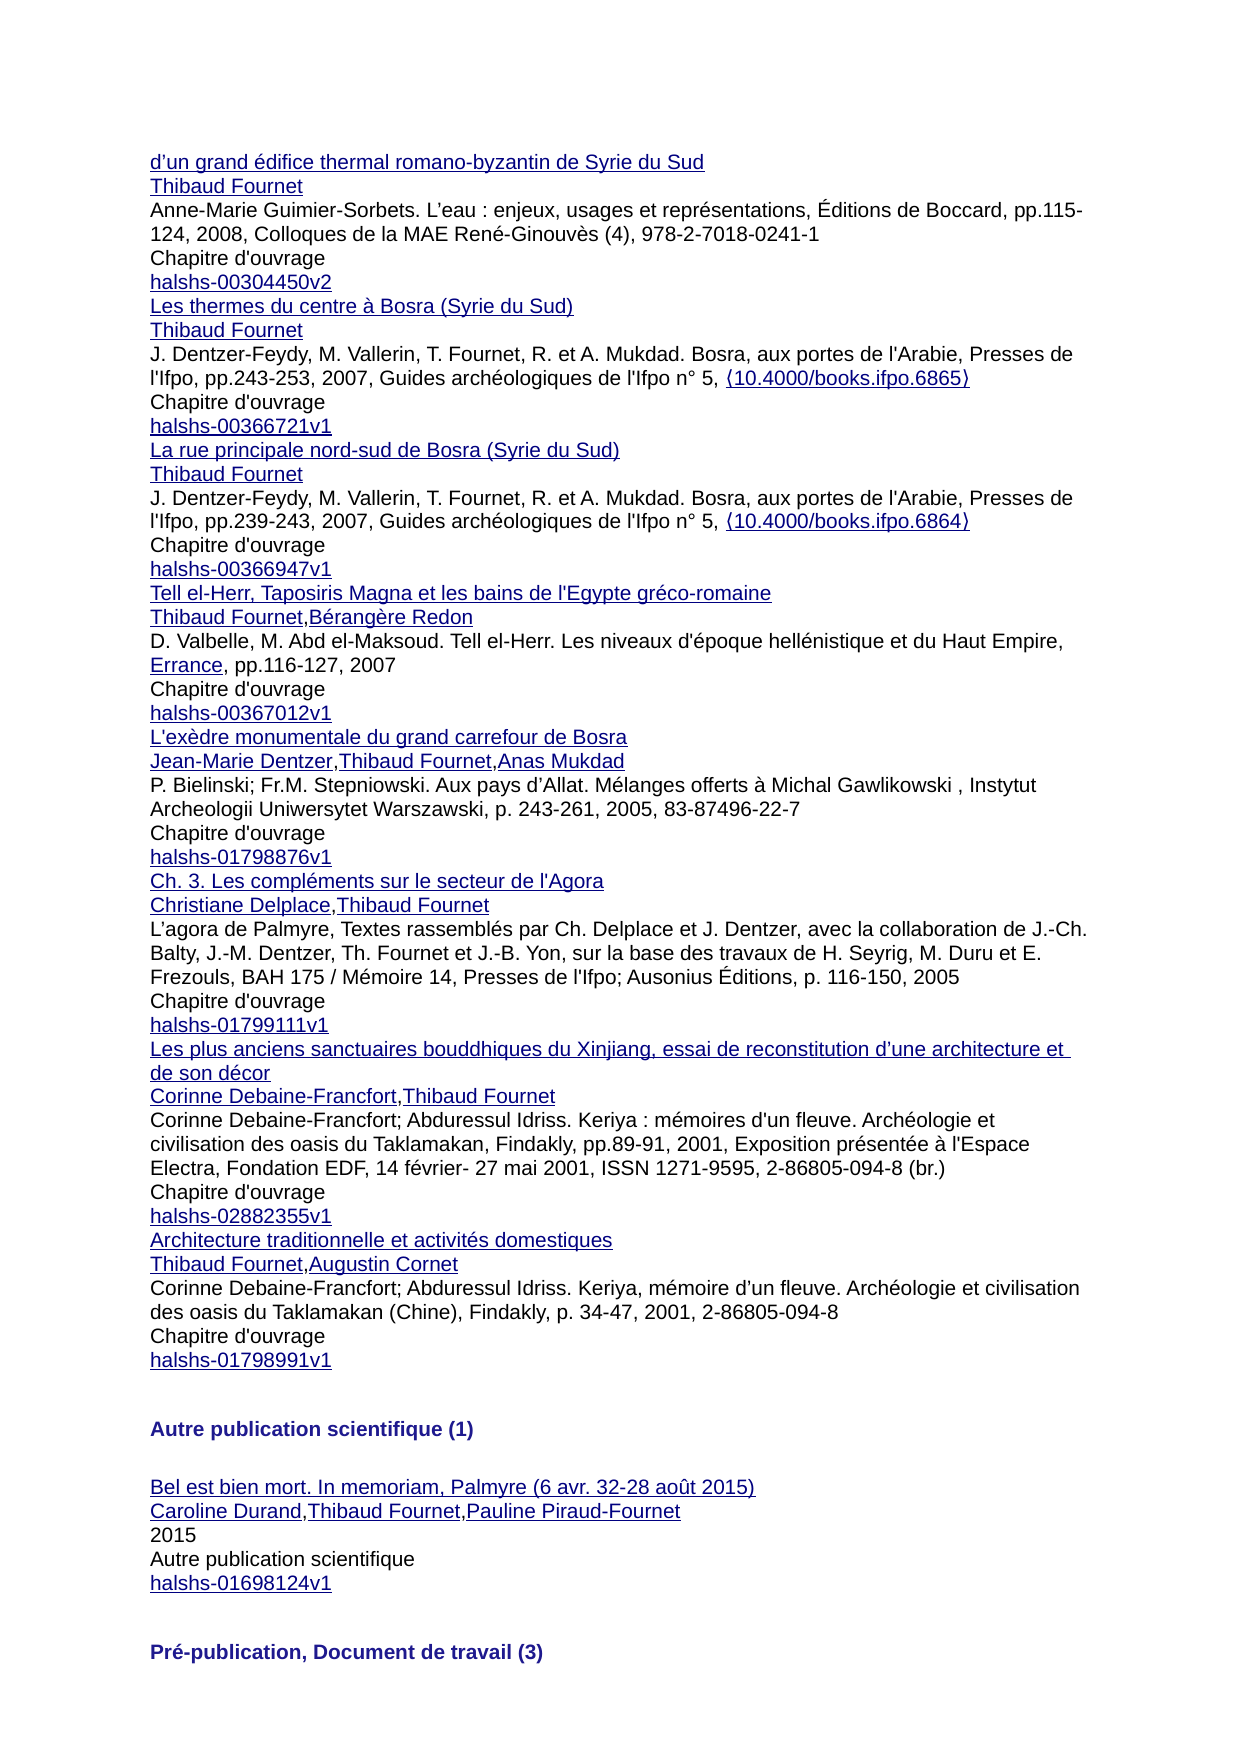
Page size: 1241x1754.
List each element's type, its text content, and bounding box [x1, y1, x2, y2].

table_cell L'exèdre monumentale du grand carrefour de Bosra Jean-Marie Dentzer,Thibaud Fournet,Anas Mukdad P. Bielinski; Fr.M. Stepniowski. Aux pays d’Allat. Mélanges offerts à Michal Gawlikowski , Instytut Archeologii Uniwersytet Warszawski, p. 243-261, 2005, 83-87496-22-7 Chapitre d'ouvrage halshs-01798876v1 [150, 725, 1090, 869]
table_cell Les plus anciens sanctuaires bouddhiques du Xinjiang, essai de reconstitution d’une architecture et de son décor Corinne Debaine-Francfort,Thibaud Fournet Corinne Debaine-Francfort; Abduressul Idriss. Keriya : mémoires d'un fleuve. Archéologie et civilisation des oasis du Taklamakan, Findakly, pp.89-91, 2001, Exposition présentée à l'Espace Electra, Fondation EDF, 14 février- 27 mai 2001, ISSN 1271-9595, 2-86805-094-8 (br.) Chapitre d'ouvrage halshs-02882355v1 [150, 1036, 1090, 1228]
subtitle Pré-publication, Document de travail (3) [150, 1639, 1090, 1663]
table_cell Ch. 3. Les compléments sur le secteur de l'Agora Christiane Delplace,Thibaud Fournet L’agora de Palmyre, Textes rassemblés par Ch. Delplace et J. Dentzer, avec la collaboration de J.-Ch. Balty, J.-M. Dentzer, Th. Fournet et J.-B. Yon, sur la base des travaux de H. Seyrig, M. Duru et E. Frezouls, BAH 175 / Mémoire 14, Presses de l'Ifpo; Ausonius Éditions, p. 116-150, 2005 Chapitre d'ouvrage halshs-01799111v1 [150, 869, 1090, 1036]
subtitle Autre publication scientifique (1) [150, 1417, 1090, 1441]
table_cell La rue principale nord-sud de Bosra (Syrie du Sud) Thibaud Fournet J. Dentzer-Feydy, M. Vallerin, T. Fournet, R. et A. Mukdad. Bosra, aux portes de l'Arabie, Presses de l'Ifpo, pp.239-243, 2007, Guides archéologiques de l'Ifpo n° 5, ⟨10.4000/books.ifpo.6864⟩ Chapitre d'ouvrage halshs-00366947v1 [150, 438, 1090, 581]
table_cell Tell el-Herr, Taposiris Magna et les bains de l'Egypte gréco-romaine Thibaud Fournet,Bérangère Redon D. Valbelle, M. Abd el-Maksoud. Tell el-Herr. Les niveaux d'époque hellénistique et du Haut Empire, Errance, pp.116-127, 2007 Chapitre d'ouvrage halshs-00367012v1 [150, 581, 1090, 725]
table_header Bel est bien mort. In memoriam, Palmyre (6 avr. 32-28 août 2015) Caroline Durand,Thibaud Fournet,Pauline Piraud-Fournet 2015 Autre publication scientifique halshs-01698124v1 [150, 1475, 1090, 1595]
table_cell Les thermes du centre à Bosra (Syrie du Sud) Thibaud Fournet J. Dentzer-Feydy, M. Vallerin, T. Fournet, R. et A. Mukdad. Bosra, aux portes de l'Arabie, Presses de l'Ifpo, pp.243-253, 2007, Guides archéologiques de l'Ifpo n° 5, ⟨10.4000/books.ifpo.6865⟩ Chapitre d'ouvrage halshs-00366721v1 [150, 294, 1090, 437]
table_cell Architecture traditionnelle et activités domestiques Thibaud Fournet,Augustin Cornet Corinne Debaine-Francfort; Abduressul Idriss. Keriya, mémoire d’un fleuve. Archéologie et civilisation des oasis du Taklamakan (Chine), Findakly, p. 34-47, 2001, 2-86805-094-8 Chapitre d'ouvrage halshs-01798991v1 [150, 1228, 1090, 1372]
table_cell d’un grand édifice thermal romano-byzantin de Syrie du Sud Thibaud Fournet Anne-Marie Guimier-Sorbets. L’eau : enjeux, usages et représentations, Éditions de Boccard, pp.115-124, 2008, Colloques de la MAE René-Ginouvès (4), 978-2-7018-0241-1 Chapitre d'ouvrage halshs-00304450v2 [150, 150, 1090, 294]
